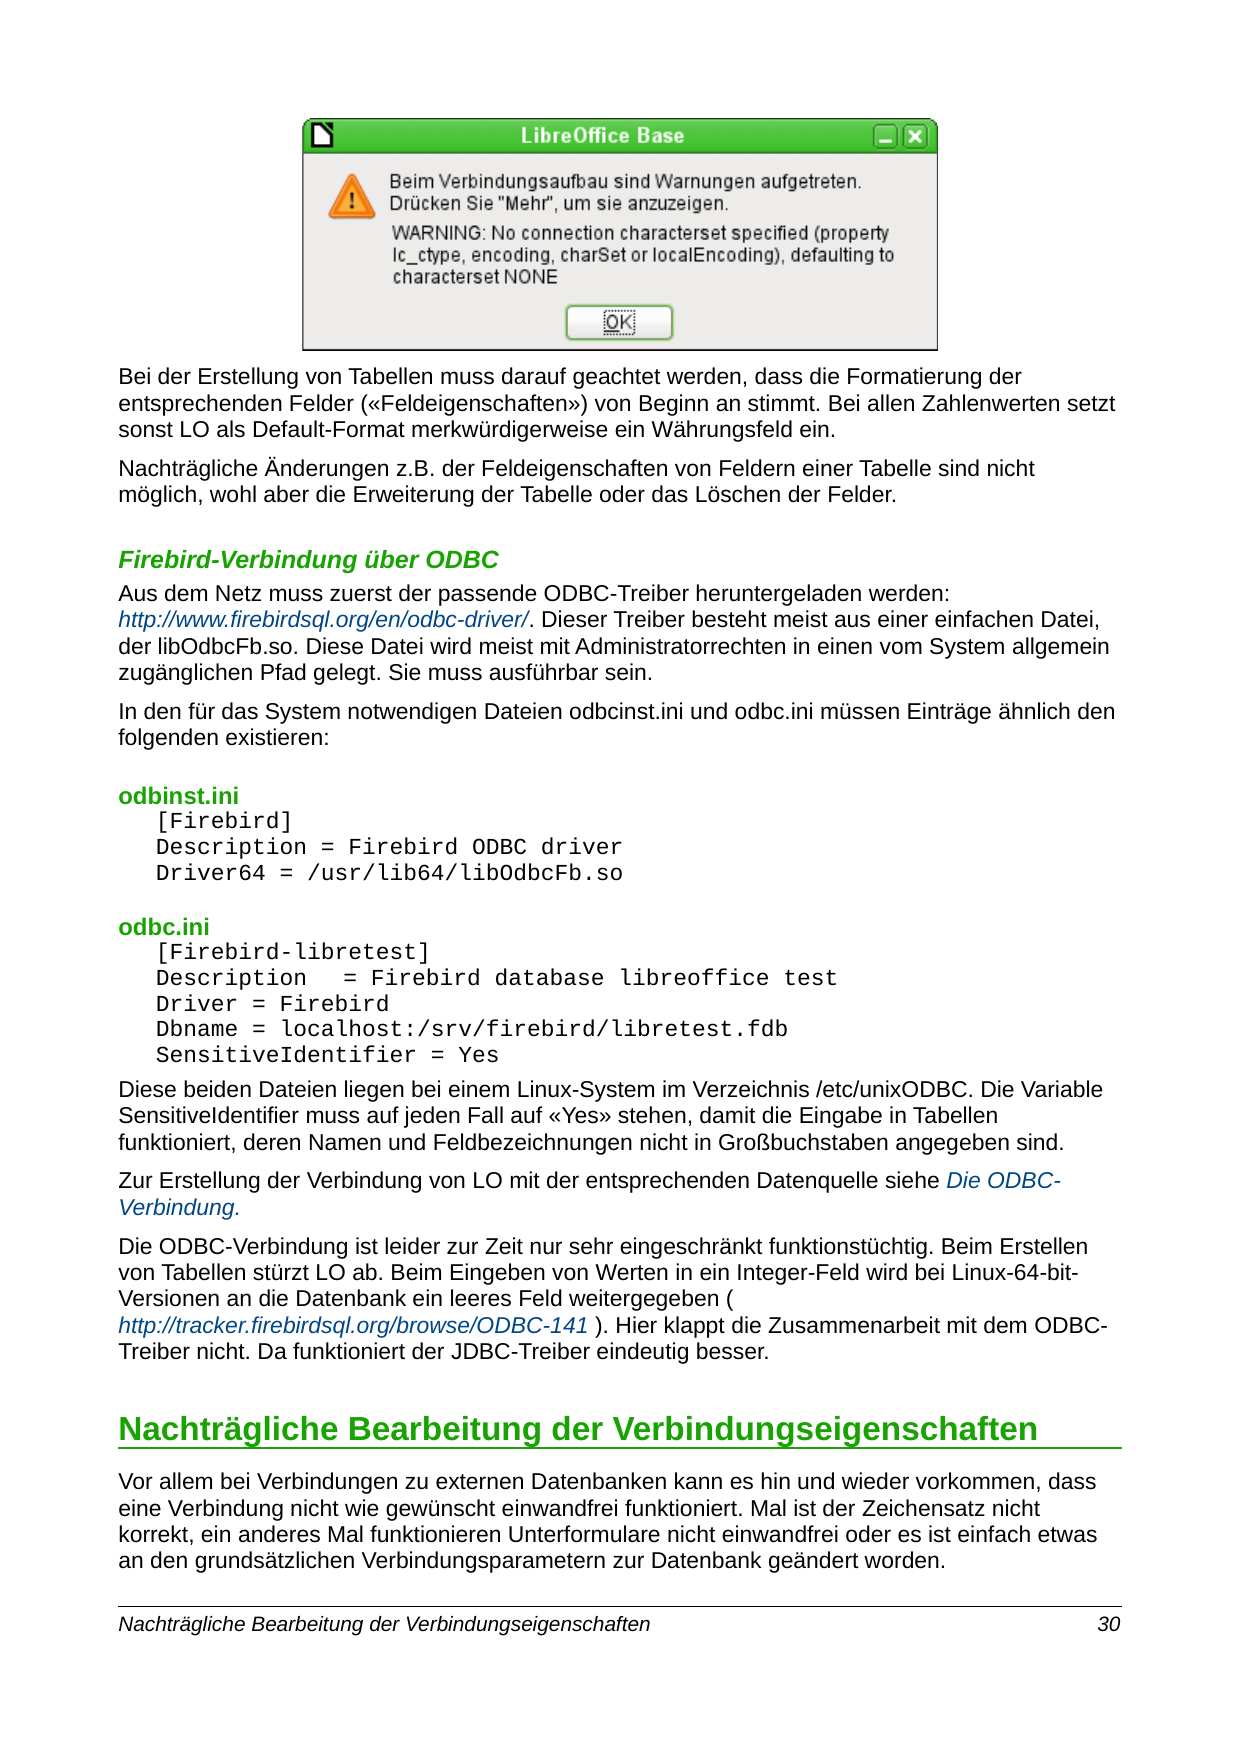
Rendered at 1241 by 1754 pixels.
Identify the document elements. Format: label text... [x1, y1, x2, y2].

text Bei der Erstellung von Tabellen muss darauf geachtet werden, dass die Formatierung der entsprechenden Felder («Feldeigenschaften») von Beginn an stimmt. Bei allen Zahlenwerten setzt sonst LO als Default-Format merkwürdigerweise ein Währungsfeld ein. [118, 363, 1122, 442]
text Diese beiden Dateien liegen bei einem Linux-System im Verzeichnis /etc/unixODBC. Die Variable SensitiveIdentifier muss auf jeden Fall auf «Yes» stehen, damit die Eingabe in Tabellen funktioniert, deren Namen und Feldbezeichnungen nicht in Großbuchstaben angegeben sind. [118, 1076, 1122, 1155]
text Description = Firebird ODBC driver [156, 836, 1122, 861]
text Dbname = localhost:/srv/firebird/libretest.fdb [156, 1018, 1122, 1044]
text Nachträgliche Änderungen z.B. der Feldeigenschaften von Feldern einer Tabelle sind nicht möglich, wohl aber die Erweiterung der Tabelle oder das Löschen der Felder. [118, 455, 1122, 508]
text [Firebird-libretest] [156, 940, 1122, 966]
text Zur Erstellung der Verbindung von LO mit der entsprechenden Datenquelle siehe Die ODBC-Verbindung. [118, 1167, 1122, 1220]
text SensitiveIdentifier = Yes [156, 1044, 1122, 1070]
text Aus dem Netz muss zuerst der passende ODBC-Treiber heruntergeladen werden: http://www.firebirdsql.org/en/odbc-driver/. Dieser Treiber besteht meist aus einer einfachen Datei, der libOdbcFb.so. Diese Datei wird meist mit Administratorrechten in einen vom System allgemein zugänglichen Pfad gelegt. Sie muss ausführbar sein. [118, 580, 1122, 686]
subtitle Nachträgliche Bearbeitung der Verbindungseigenschaften [118, 1409, 1122, 1447]
text In den für das System notwendigen Dateien odbcinst.ini und odbc.ini müssen Einträge ähnlich den folgenden existieren: [118, 698, 1122, 751]
subtitle Firebird-Verbindung über ODBC [118, 545, 1122, 574]
text [Firebird] [156, 809, 1122, 836]
text Driver = Firebird [156, 992, 1122, 1018]
text Vor allem bei Verbindungen zu externen Datenbanken kann es hin und wieder vorkommen, dass eine Verbindung nicht wie gewünscht einwandfrei funktioniert. Mal ist der Zeichensatz nicht korrekt, ein anderes Mal funktionieren Unterformulare nicht einwandfrei oder es ist einfach etwas an den grundsätzlichen Verbindungsparametern zur Datenbank geändert worden. [118, 1468, 1122, 1574]
subtitle odbc.ini [118, 912, 1122, 940]
text Die ODBC-Verbindung ist leider zur Zeit nur sehr eingeschränkt funktionstüchtig. Beim Erstellen von Tabellen stürzt LO ab. Beim Eingeben von Werten in ein Integer-Feld wird bei Linux-64-bit-Versionen an die Datenbank ein leeres Feld weitergegeben ( http://tracker.firebirdsql.org/browse/ODBC-141 ). Hier klappt die Zusammenarbeit mit dem ODBC-Treiber nicht. Da funktioniert der JDBC-Treiber eindeutig besser. [118, 1233, 1122, 1364]
text Description = Firebird database libreoffice test [156, 966, 1122, 992]
subtitle odbinst.ini [118, 782, 1122, 809]
picture [302, 118, 938, 351]
text Driver64 = /usr/lib64/libOdbcFb.so [156, 861, 1122, 887]
